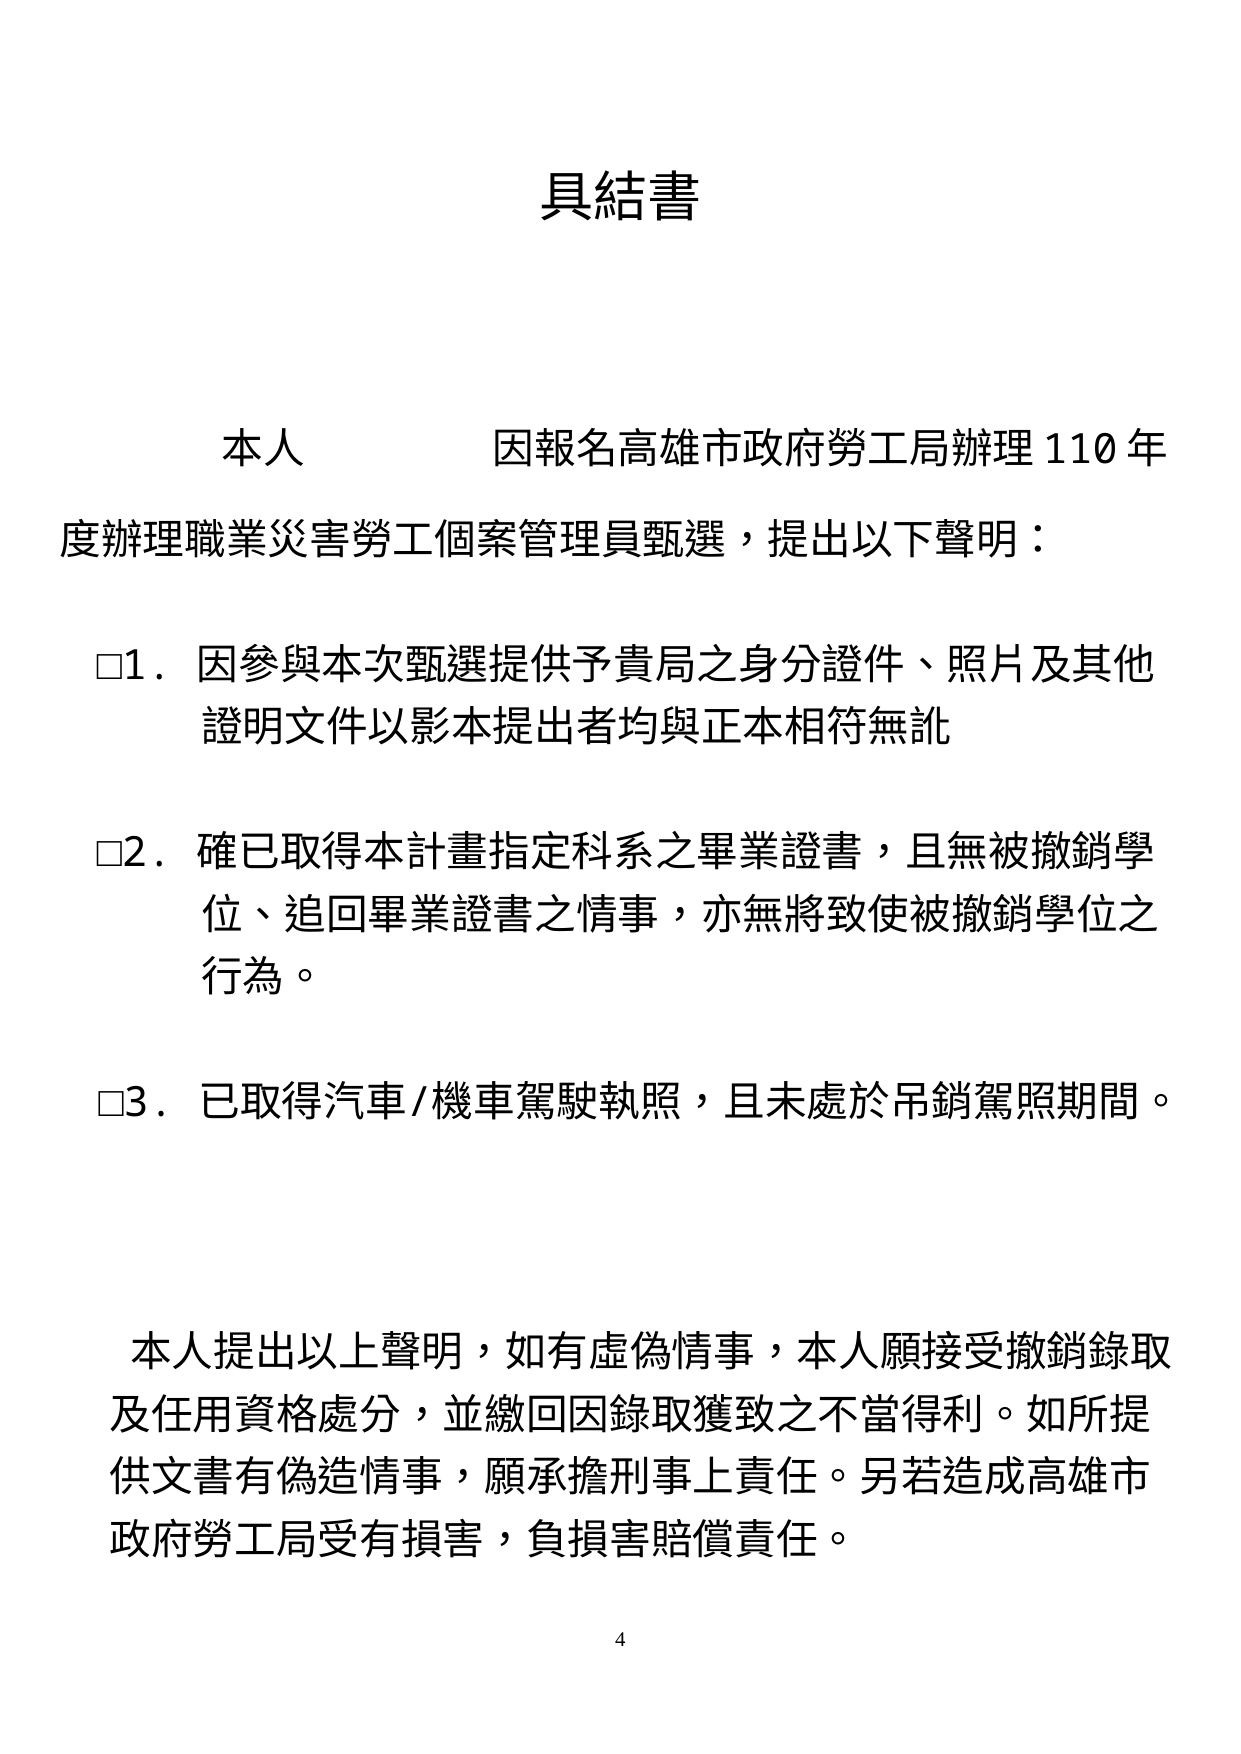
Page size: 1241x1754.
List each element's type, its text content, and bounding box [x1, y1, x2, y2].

text □1. 因參與本次甄選提供予貴局之身分證件、照片及其他證明文件以影本提出者均與正本相符無訛 [97, 619, 1181, 744]
text □2. 確已取得本計畫指定科系之畢業證書，且無被撤銷學位、追回畢業證書之情事，亦無將致使被撤銷學位之行為。 [97, 807, 1181, 994]
text 本人 因報名高雄市政府勞工局辦理110年度辦理職業災害勞工個案管理員甄選，提出以下聲明： [59, 369, 1181, 557]
text □3. 已取得汽車/機車駕駛執照，且未處於吊銷駕照期間。 [98, 1057, 1181, 1119]
text 具結書 [59, 119, 1181, 244]
text 本人提出以上聲明，如有虛偽情事，本人願接受撤銷錄取及任用資格處分，並繳回因錄取獲致之不當得利。如所提供文書有偽造情事，願承擔刑事上責任。另若造成高雄市政府勞工局受有損害，負損害賠償責任。 [109, 1307, 1181, 1557]
